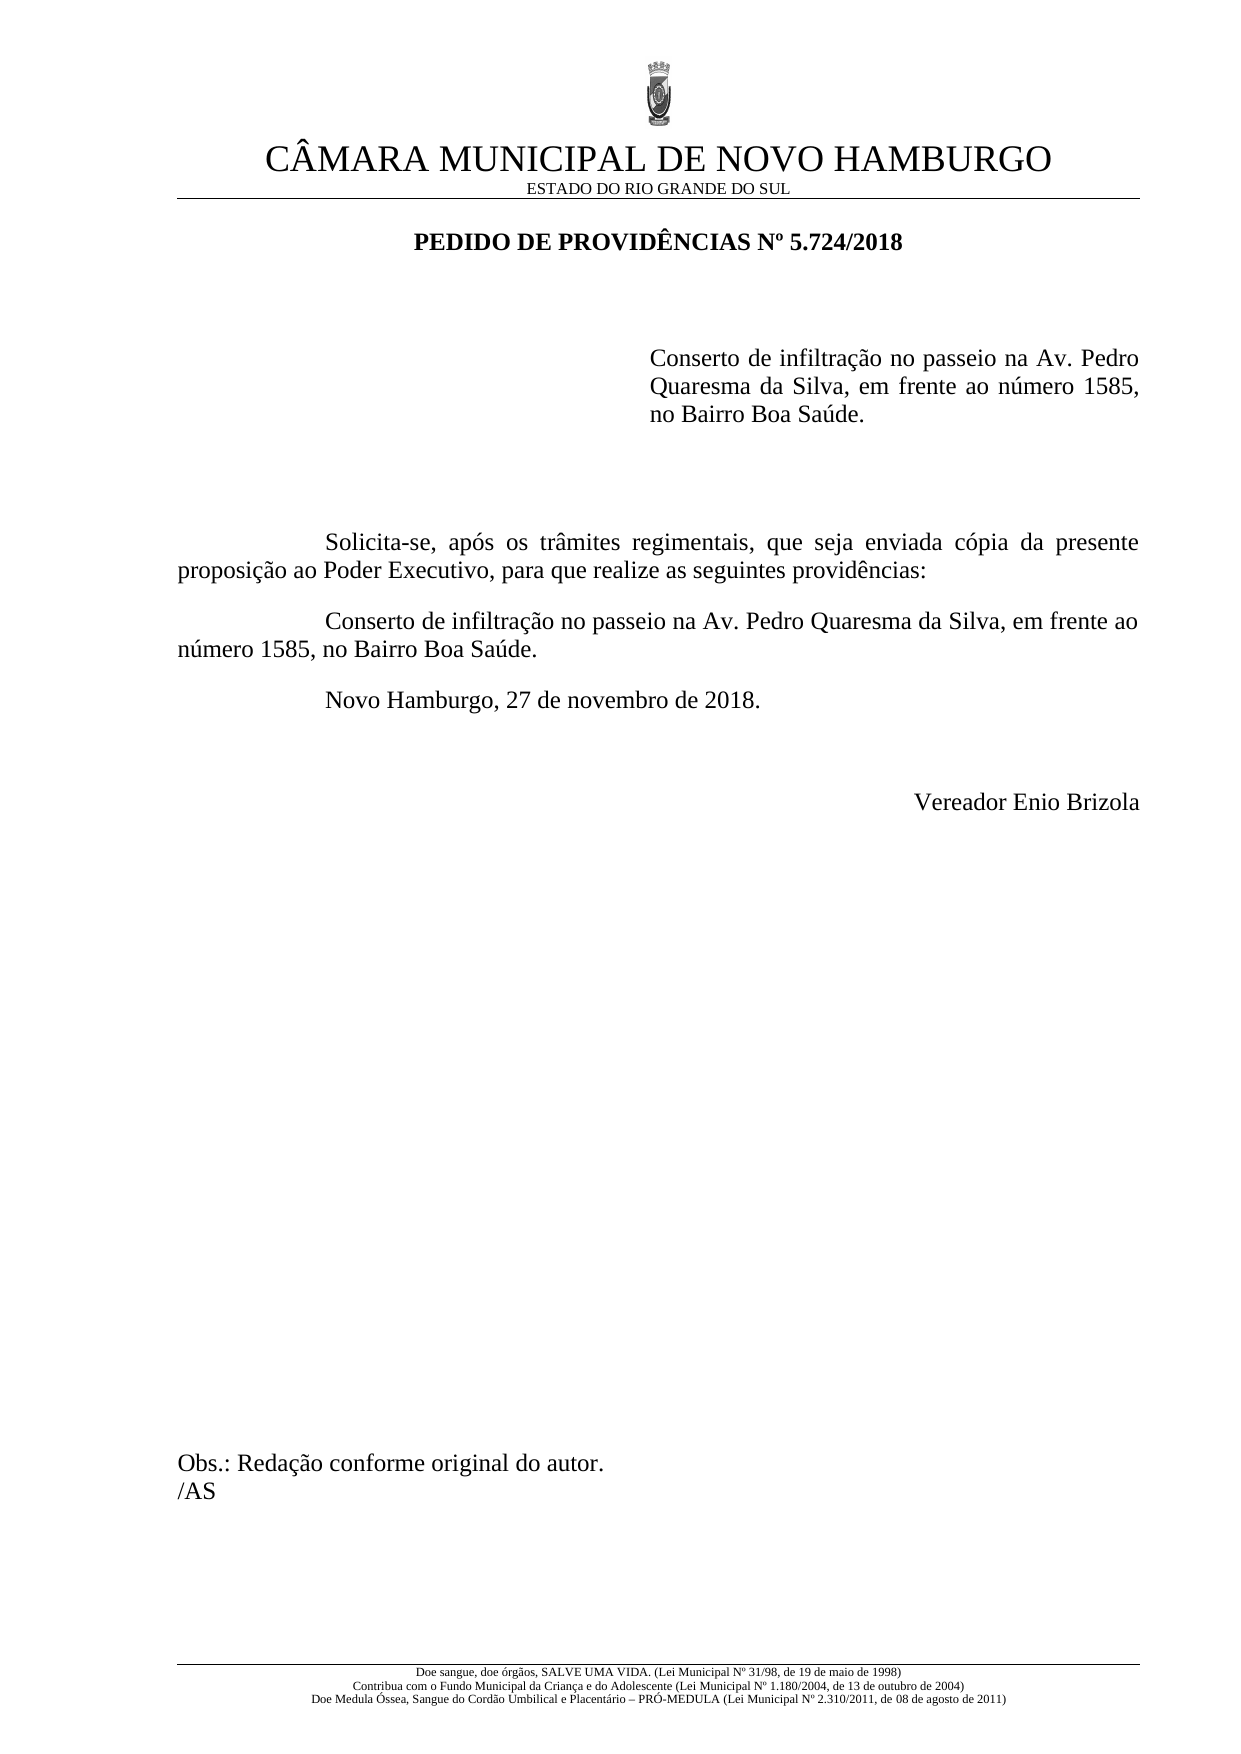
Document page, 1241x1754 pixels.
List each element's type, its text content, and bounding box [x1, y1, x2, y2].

text Obs.: Redação conforme original do autor. [177, 1449, 1140, 1477]
text Conserto de infiltração no passeio na Av. Pedro Quaresma da Silva, em frente ao número 1585, no Bairro Boa Saúde. [177, 607, 1140, 662]
text PEDIDO DE PROVIDÊNCIAS Nº 5.724/2018 [177, 228, 1140, 256]
text Vereador Enio Brizola [177, 788, 1140, 816]
text Conserto de infiltração no passeio na Av. Pedro Quaresma da Silva, em frente ao número 1585, no Bairro Boa Saúde. [649, 344, 1140, 428]
text /AS [177, 1477, 1140, 1505]
text Novo Hamburgo, 27 de novembro de 2018. [177, 686, 1140, 714]
text Solicita-se, após os trâmites regimentais, que seja enviada cópia da presente proposição ao Poder Executivo, para que realize as seguintes providências: [177, 528, 1140, 583]
